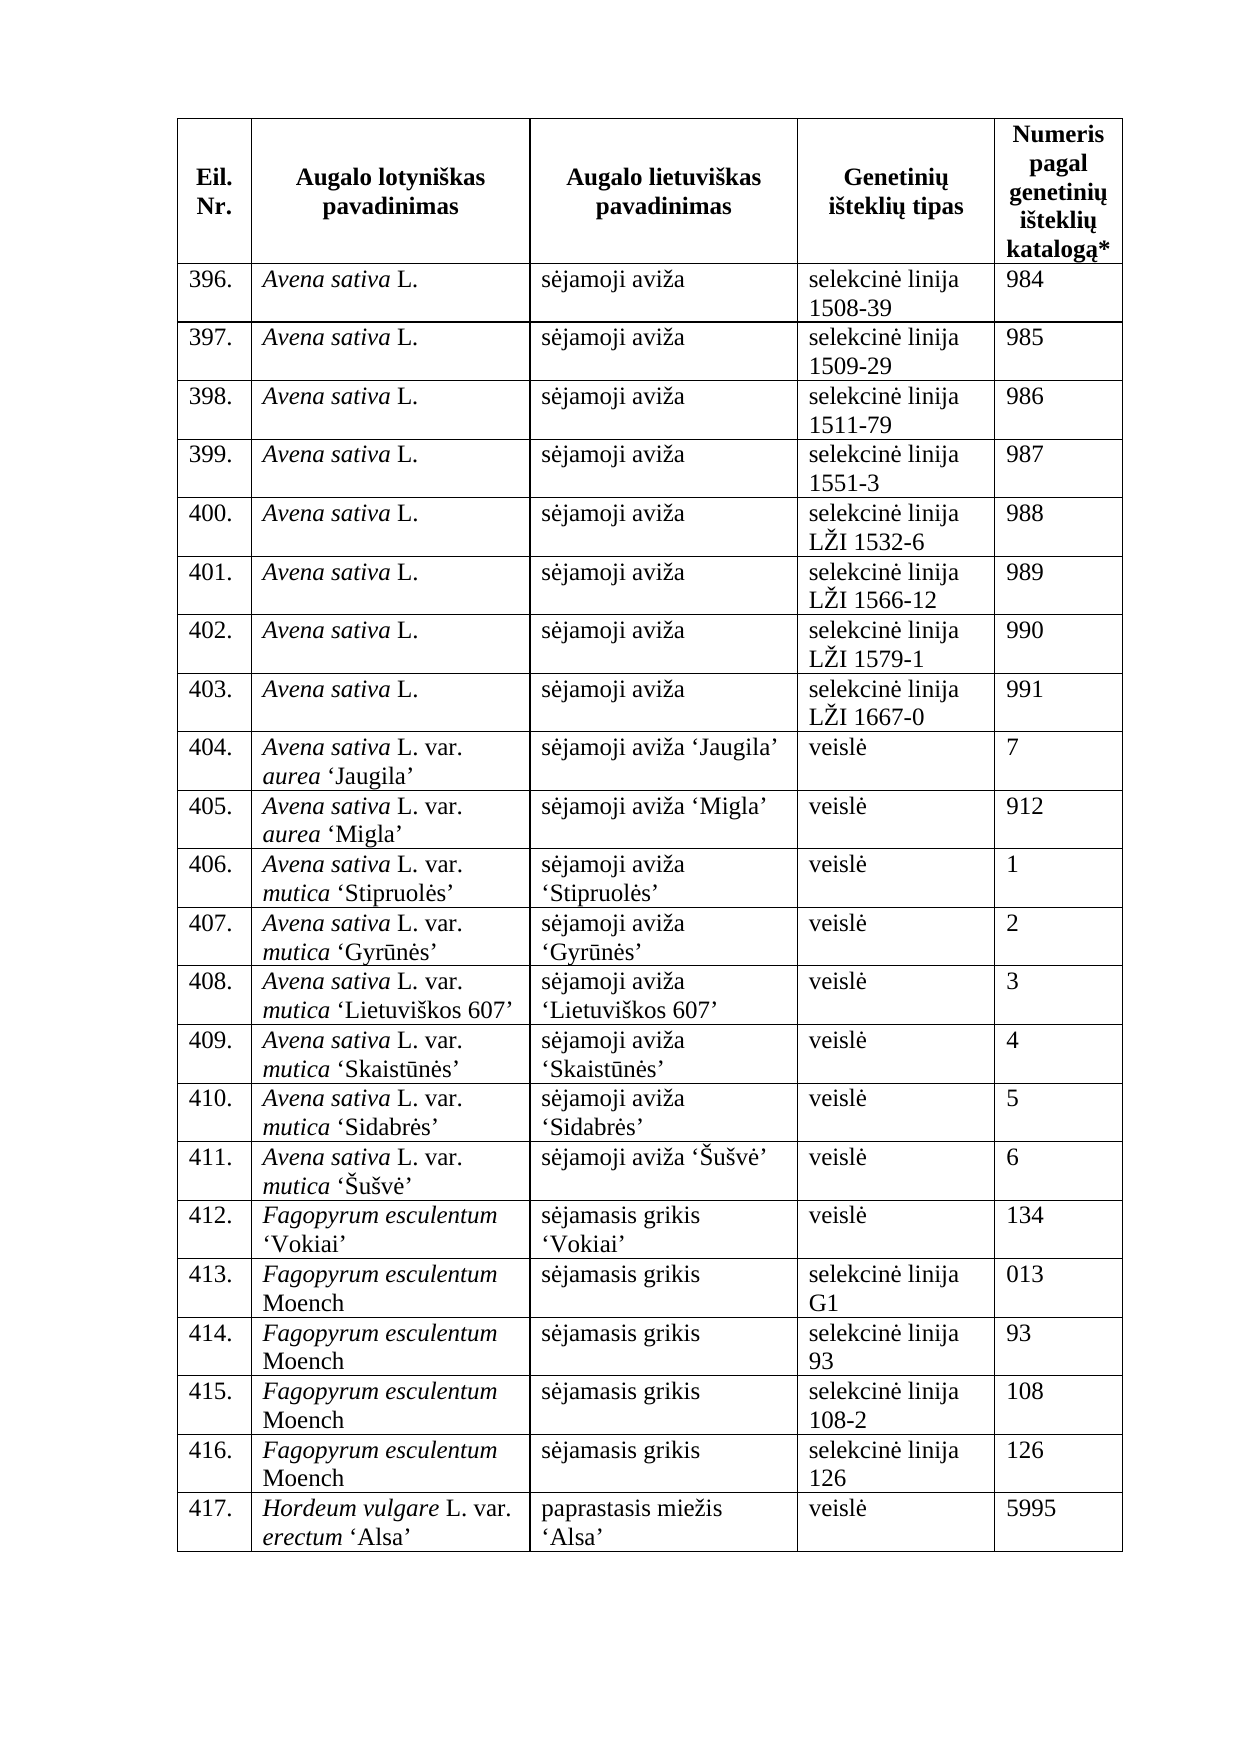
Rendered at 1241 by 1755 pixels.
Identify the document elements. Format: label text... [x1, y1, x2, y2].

table_cell selekcinė linija 1551-3 [798, 440, 994, 497]
table_header Numeris pagal genetinių išteklių katalogą* [995, 119, 1122, 263]
table_cell sėjamasis grikis [531, 1376, 797, 1434]
table_cell 398. [178, 381, 251, 438]
table_cell sėjamoji aviža [531, 615, 797, 673]
table_cell sėjamoji aviža ‘Migla’ [531, 791, 797, 848]
table_cell selekcinė linija 108-2 [798, 1376, 994, 1434]
table_cell sėjamasis grikis ‘Vokiai’ [531, 1201, 797, 1258]
table_cell sėjamoji aviža ‘Gyrūnės’ [531, 908, 797, 965]
table_cell 990 [995, 615, 1122, 673]
table_cell Fagopyrum esculentum Moench [252, 1435, 529, 1492]
table_header Augalo lotyniškas pavadinimas [252, 119, 529, 263]
table_cell veislė [798, 966, 994, 1024]
table_cell sėjamoji aviža [531, 381, 797, 438]
table_cell Fagopyrum esculentum Moench [252, 1318, 529, 1375]
table_cell selekcinė linija 1508-39 [798, 264, 994, 321]
table_cell selekcinė linija 1509-29 [798, 323, 994, 380]
table_cell 414. [178, 1318, 251, 1375]
table_cell 405. [178, 791, 251, 848]
table_cell 409. [178, 1025, 251, 1082]
table_cell 912 [995, 791, 1122, 848]
table_cell 1 [995, 849, 1122, 907]
table_cell Avena sativa L. [252, 674, 529, 731]
table_cell Hordeum vulgare L. var. erectum ‘Alsa’ [252, 1493, 529, 1551]
table_cell 991 [995, 674, 1122, 731]
table_cell 5995 [995, 1493, 1122, 1551]
table_cell 415. [178, 1376, 251, 1434]
table_cell 3 [995, 966, 1122, 1024]
table_cell Avena sativa L. var. aurea ‘Migla’ [252, 791, 529, 848]
table_cell 397. [178, 323, 251, 380]
table_cell Avena sativa L. [252, 498, 529, 556]
table_cell 412. [178, 1201, 251, 1258]
table_cell Fagopyrum esculentum Moench [252, 1376, 529, 1434]
table_cell 416. [178, 1435, 251, 1492]
table_cell veislė [798, 1084, 994, 1141]
table_cell 396. [178, 264, 251, 321]
table_cell veislė [798, 1025, 994, 1082]
table_cell 2 [995, 908, 1122, 965]
table_cell veislė [798, 1142, 994, 1199]
table_cell 408. [178, 966, 251, 1024]
table_cell sėjamoji aviža ‘Lietuviškos 607’ [531, 966, 797, 1024]
table_cell 410. [178, 1084, 251, 1141]
table_cell 404. [178, 732, 251, 790]
table_cell Avena sativa L. var. aurea ‘Jaugila’ [252, 732, 529, 790]
table_cell sėjamoji aviža [531, 264, 797, 321]
table_cell 108 [995, 1376, 1122, 1434]
table_cell Avena sativa L. var. mutica ‘Gyrūnės’ [252, 908, 529, 965]
table_cell sėjamoji aviža ‘Sidabrės’ [531, 1084, 797, 1141]
table_cell 989 [995, 557, 1122, 614]
table_cell sėjamoji aviža ‘Stipruolės’ [531, 849, 797, 907]
table_cell selekcinė linija LŽI 1532-6 [798, 498, 994, 556]
table_cell veislė [798, 732, 994, 790]
table_cell 987 [995, 440, 1122, 497]
table_cell sėjamasis grikis [531, 1259, 797, 1317]
table_cell 406. [178, 849, 251, 907]
table_cell Avena sativa L. [252, 264, 529, 321]
table_cell 126 [995, 1435, 1122, 1492]
table_cell veislė [798, 1493, 994, 1551]
table_cell Avena sativa L. var. mutica ‘Skaistūnės’ [252, 1025, 529, 1082]
table_header Eil. Nr. [178, 119, 251, 263]
table_cell 93 [995, 1318, 1122, 1375]
table_cell selekcinė linija 93 [798, 1318, 994, 1375]
table_cell sėjamoji aviža [531, 498, 797, 556]
table_header Genetinių išteklių tipas [798, 119, 994, 263]
table_cell selekcinė linija 126 [798, 1435, 994, 1492]
table_cell Avena sativa L. [252, 615, 529, 673]
table_cell Avena sativa L. var. mutica ‘Stipruolės’ [252, 849, 529, 907]
table_cell 403. [178, 674, 251, 731]
table_cell 4 [995, 1025, 1122, 1082]
table_cell sėjamoji aviža ‘Šušvė’ [531, 1142, 797, 1199]
table_cell selekcinė linija LŽI 1667-0 [798, 674, 994, 731]
table_cell sėjamasis grikis [531, 1435, 797, 1492]
table_cell Avena sativa L. var. mutica ‘Lietuviškos 607’ [252, 966, 529, 1024]
table_cell 399. [178, 440, 251, 497]
table_cell Avena sativa L. var. mutica ‘Šušvė’ [252, 1142, 529, 1199]
table_cell 984 [995, 264, 1122, 321]
table_cell Avena sativa L. [252, 440, 529, 497]
table_cell selekcinė linija 1511-79 [798, 381, 994, 438]
table_cell 401. [178, 557, 251, 614]
table_cell Avena sativa L. [252, 557, 529, 614]
table_cell sėjamoji aviža [531, 440, 797, 497]
table_cell 986 [995, 381, 1122, 438]
table_cell sėjamoji aviža [531, 674, 797, 731]
table_cell 5 [995, 1084, 1122, 1141]
table_cell sėjamoji aviža ‘Jaugila’ [531, 732, 797, 790]
table_cell 407. [178, 908, 251, 965]
table_cell 134 [995, 1201, 1122, 1258]
table_cell 7 [995, 732, 1122, 790]
table_cell paprastasis miežis ‘Alsa’ [531, 1493, 797, 1551]
table_cell veislė [798, 1201, 994, 1258]
table_cell 988 [995, 498, 1122, 556]
table_cell selekcinė linija LŽI 1579-1 [798, 615, 994, 673]
table_cell veislė [798, 791, 994, 848]
table_cell Fagopyrum esculentum ‘Vokiai’ [252, 1201, 529, 1258]
table_cell 413. [178, 1259, 251, 1317]
table_cell sėjamoji aviža ‘Skaistūnės’ [531, 1025, 797, 1082]
table_cell 417. [178, 1493, 251, 1551]
table_cell 402. [178, 615, 251, 673]
table_cell 6 [995, 1142, 1122, 1199]
table_cell veislė [798, 908, 994, 965]
table_cell sėjamasis grikis [531, 1318, 797, 1375]
table_cell Avena sativa L. [252, 323, 529, 380]
table_cell Avena sativa L. var. mutica ‘Sidabrės’ [252, 1084, 529, 1141]
table_cell sėjamoji aviža [531, 323, 797, 380]
table_cell 400. [178, 498, 251, 556]
table_cell selekcinė linija LŽI 1566-12 [798, 557, 994, 614]
table_cell sėjamoji aviža [531, 557, 797, 614]
table_cell Avena sativa L. [252, 381, 529, 438]
table_cell Fagopyrum esculentum Moench [252, 1259, 529, 1317]
table_cell 985 [995, 323, 1122, 380]
table_cell 411. [178, 1142, 251, 1199]
table_header Augalo lietuviškas pavadinimas [531, 119, 797, 263]
table_cell veislė [798, 849, 994, 907]
table_cell selekcinė linija G1 [798, 1259, 994, 1317]
table_cell 013 [995, 1259, 1122, 1317]
